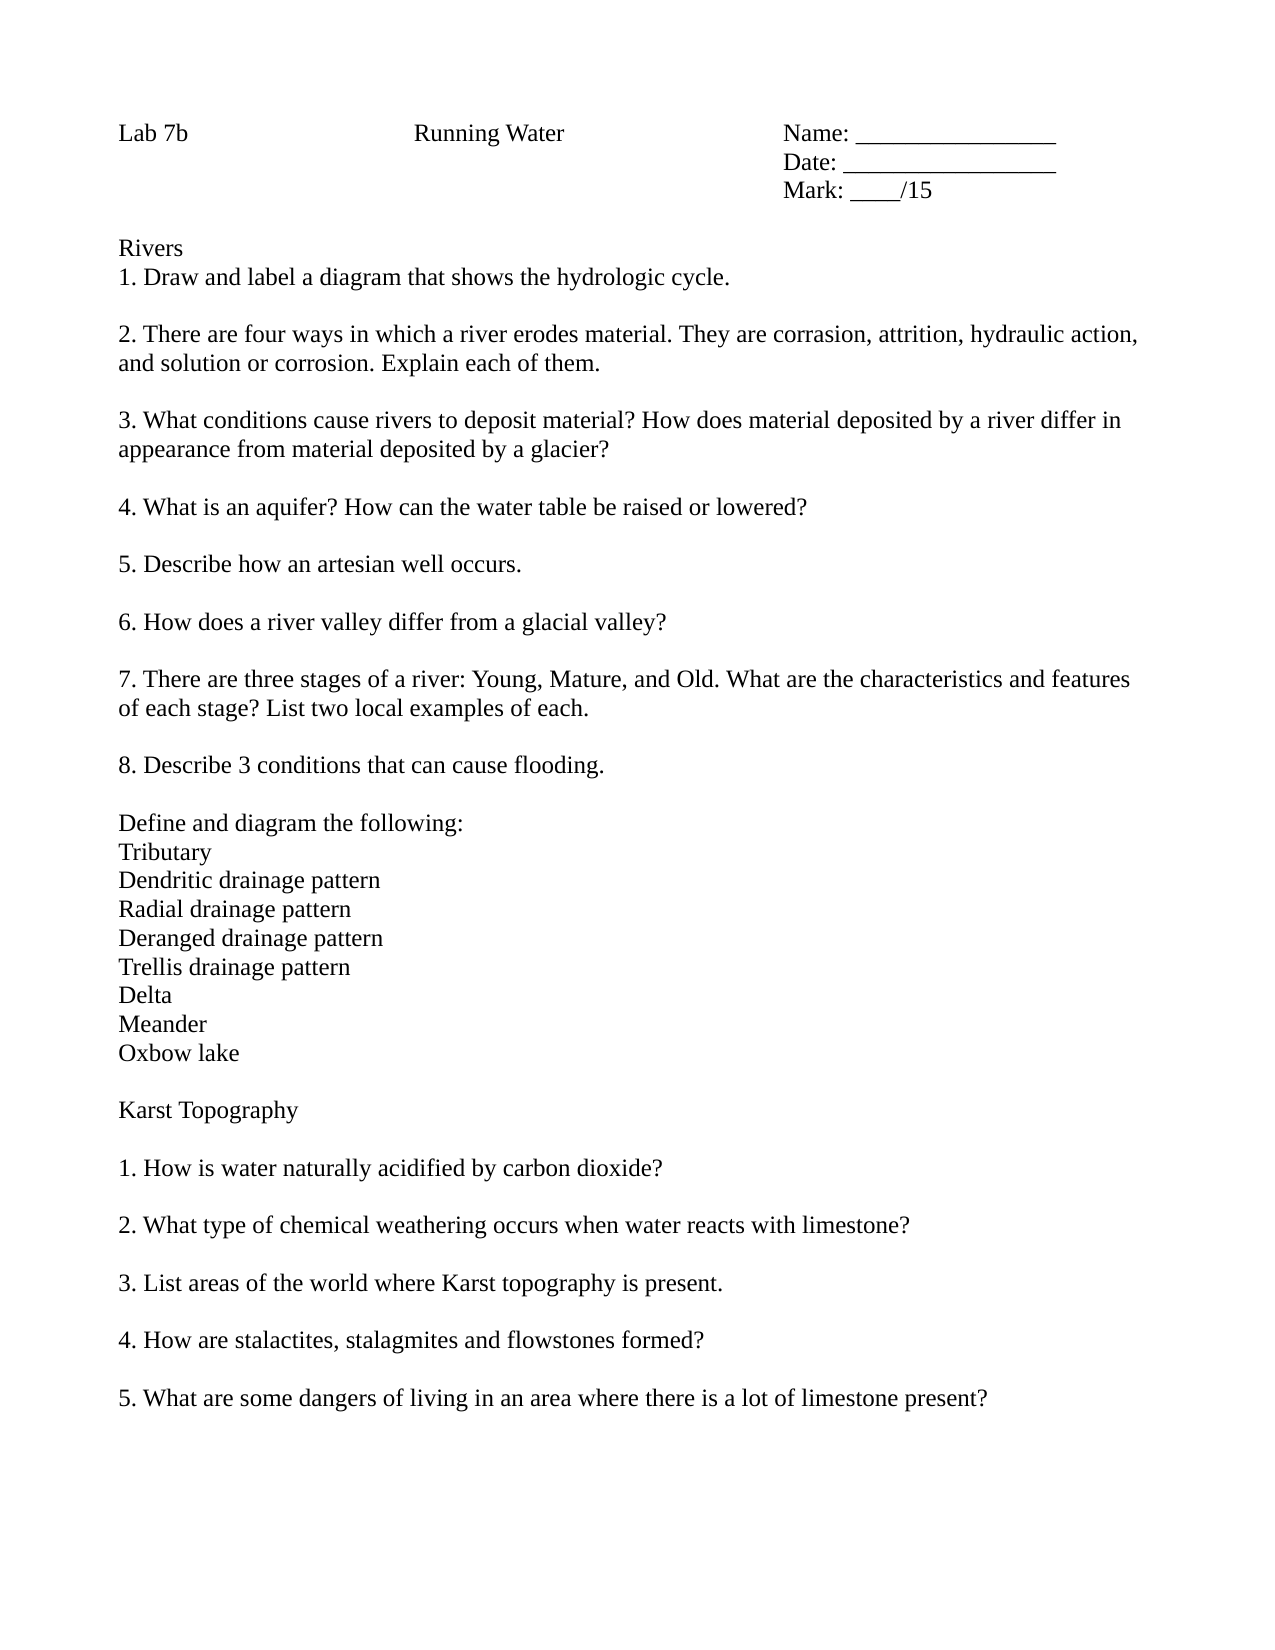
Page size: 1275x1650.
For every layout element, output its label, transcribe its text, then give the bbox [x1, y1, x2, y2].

text 8. Describe 3 conditions that can cause flooding. [118, 751, 1157, 779]
text 2. There are four ways in which a river erodes material. They are corrasion, attrition, hydraulic action, and solution or corrosion. Explain each of them. [118, 319, 1157, 377]
text Karst Topography [118, 1096, 1157, 1124]
text Trellis drainage pattern [118, 952, 1157, 981]
text 7. There are three stages of a river: Young, Mature, and Old. What are the characteristics and features of each stage? List two local examples of each. [118, 664, 1157, 722]
text 2. What type of chemical weathering occurs when water reacts with limestone? [118, 1211, 1157, 1239]
text Define and diagram the following: [118, 808, 1157, 837]
text Deranged drainage pattern [118, 923, 1157, 952]
text Oxbow lake [118, 1038, 1157, 1067]
text Mark: ____/15 [118, 176, 1157, 204]
text Lab 7b Running Water Name: ________________ [118, 118, 1157, 147]
text 4. What is an aquifer? How can the water table be raised or lowered? [118, 492, 1157, 521]
text Radial drainage pattern [118, 894, 1157, 923]
text 1. Draw and label a diagram that shows the hydrologic cycle. [118, 262, 1157, 291]
text 3. List areas of the world where Karst topography is present. [118, 1268, 1157, 1297]
text Dendritic drainage pattern [118, 866, 1157, 894]
text 4. How are stalactites, stalagmites and flowstones formed? [118, 1326, 1157, 1354]
text Tributary [118, 837, 1157, 866]
text Delta [118, 981, 1157, 1009]
text Meander [118, 1009, 1157, 1038]
text Rivers [118, 233, 1157, 262]
text 1. How is water naturally acidified by carbon dioxide? [118, 1153, 1157, 1182]
text 6. How does a river valley differ from a glacial valley? [118, 607, 1157, 636]
text Date: _________________ [118, 147, 1157, 176]
text 5. What are some dangers of living in an area where there is a lot of limestone present? [118, 1383, 1157, 1412]
text 3. What conditions cause rivers to deposit material? How does material deposited by a river differ in appearance from material deposited by a glacier? [118, 406, 1157, 463]
text 5. Describe how an artesian well occurs. [118, 549, 1157, 578]
